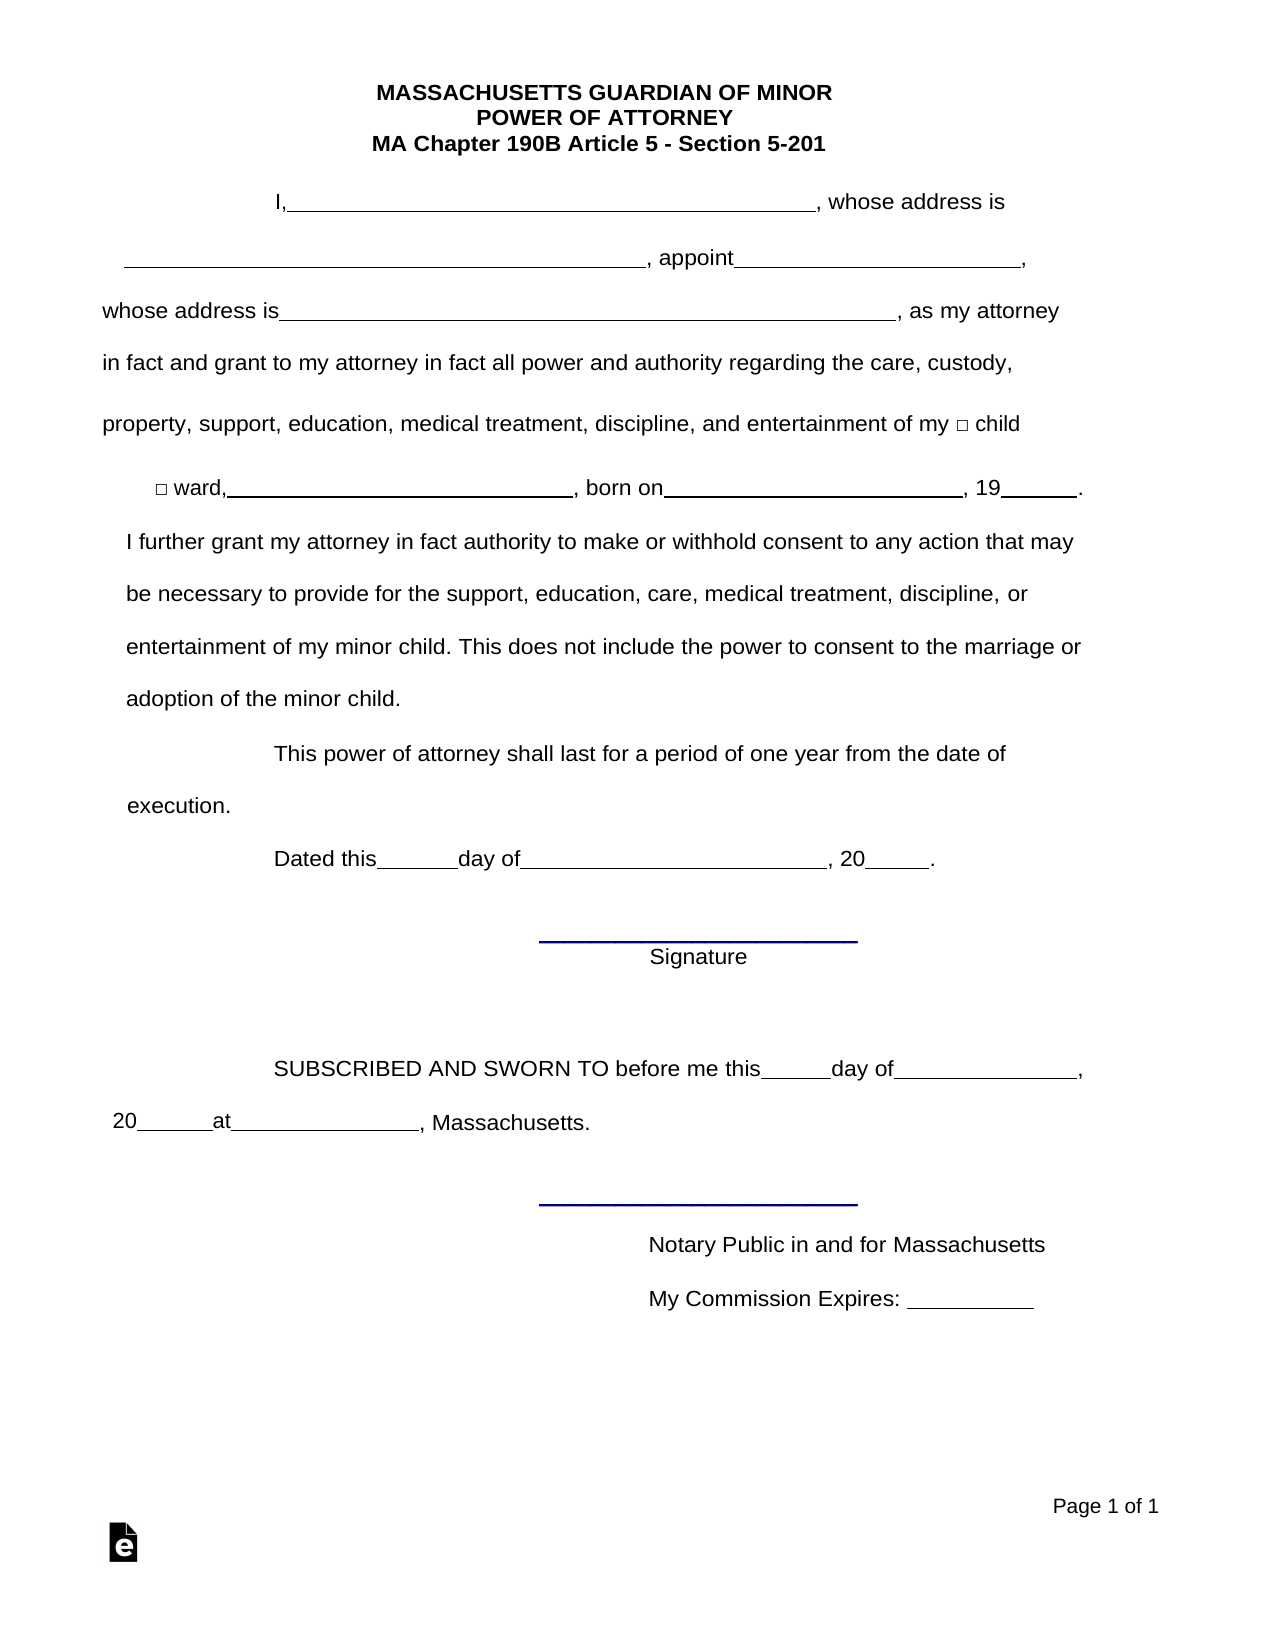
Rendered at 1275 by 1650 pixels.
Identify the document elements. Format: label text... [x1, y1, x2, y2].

text Dated this day of , 20 . [273, 846, 1092, 871]
text in fact and grant to my attorney in fact all power and authority regarding the care, custody, property, support, education, medical treatment, discipline, and entertainment of my ☐ child [102, 350, 1055, 438]
text 20 at , Massachusetts. [112, 1108, 1092, 1135]
text _________________________ [341, 919, 1056, 944]
text I, , whose address is [275, 189, 1092, 214]
text _________________________ [341, 1183, 1056, 1208]
text SUBSCRIBED AND SWORN TO before me this day of , [273, 1056, 1092, 1081]
text My Commission Expires: [648, 1286, 1092, 1311]
text This power of attorney shall last for a period of one year from the date of [273, 741, 1092, 766]
subtitle MASSACHUSETTS GUARDIAN OF MINOR POWER OF ATTORNEY [341, 80, 868, 131]
text MA Chapter 190B Article 5 - Section 5-201 [102, 131, 1096, 156]
text , appoint , [123, 245, 1092, 270]
text whose address is , as my attorney [102, 298, 1092, 323]
text Notary Public in and for Massachusetts [648, 1233, 1092, 1258]
text Signature [341, 944, 1056, 969]
text I further grant my attorney in fact authority to make or withhold consent to any action that may be necessary to provide for the support, education, care, medical treatment, discipline, or entertainment of my minor child. This does not include the power to consent to the marriage or adoption of the minor child. [126, 529, 1092, 711]
text execution. [127, 793, 1092, 818]
text ☐ ward, , born on , 19 . [154, 472, 1092, 502]
